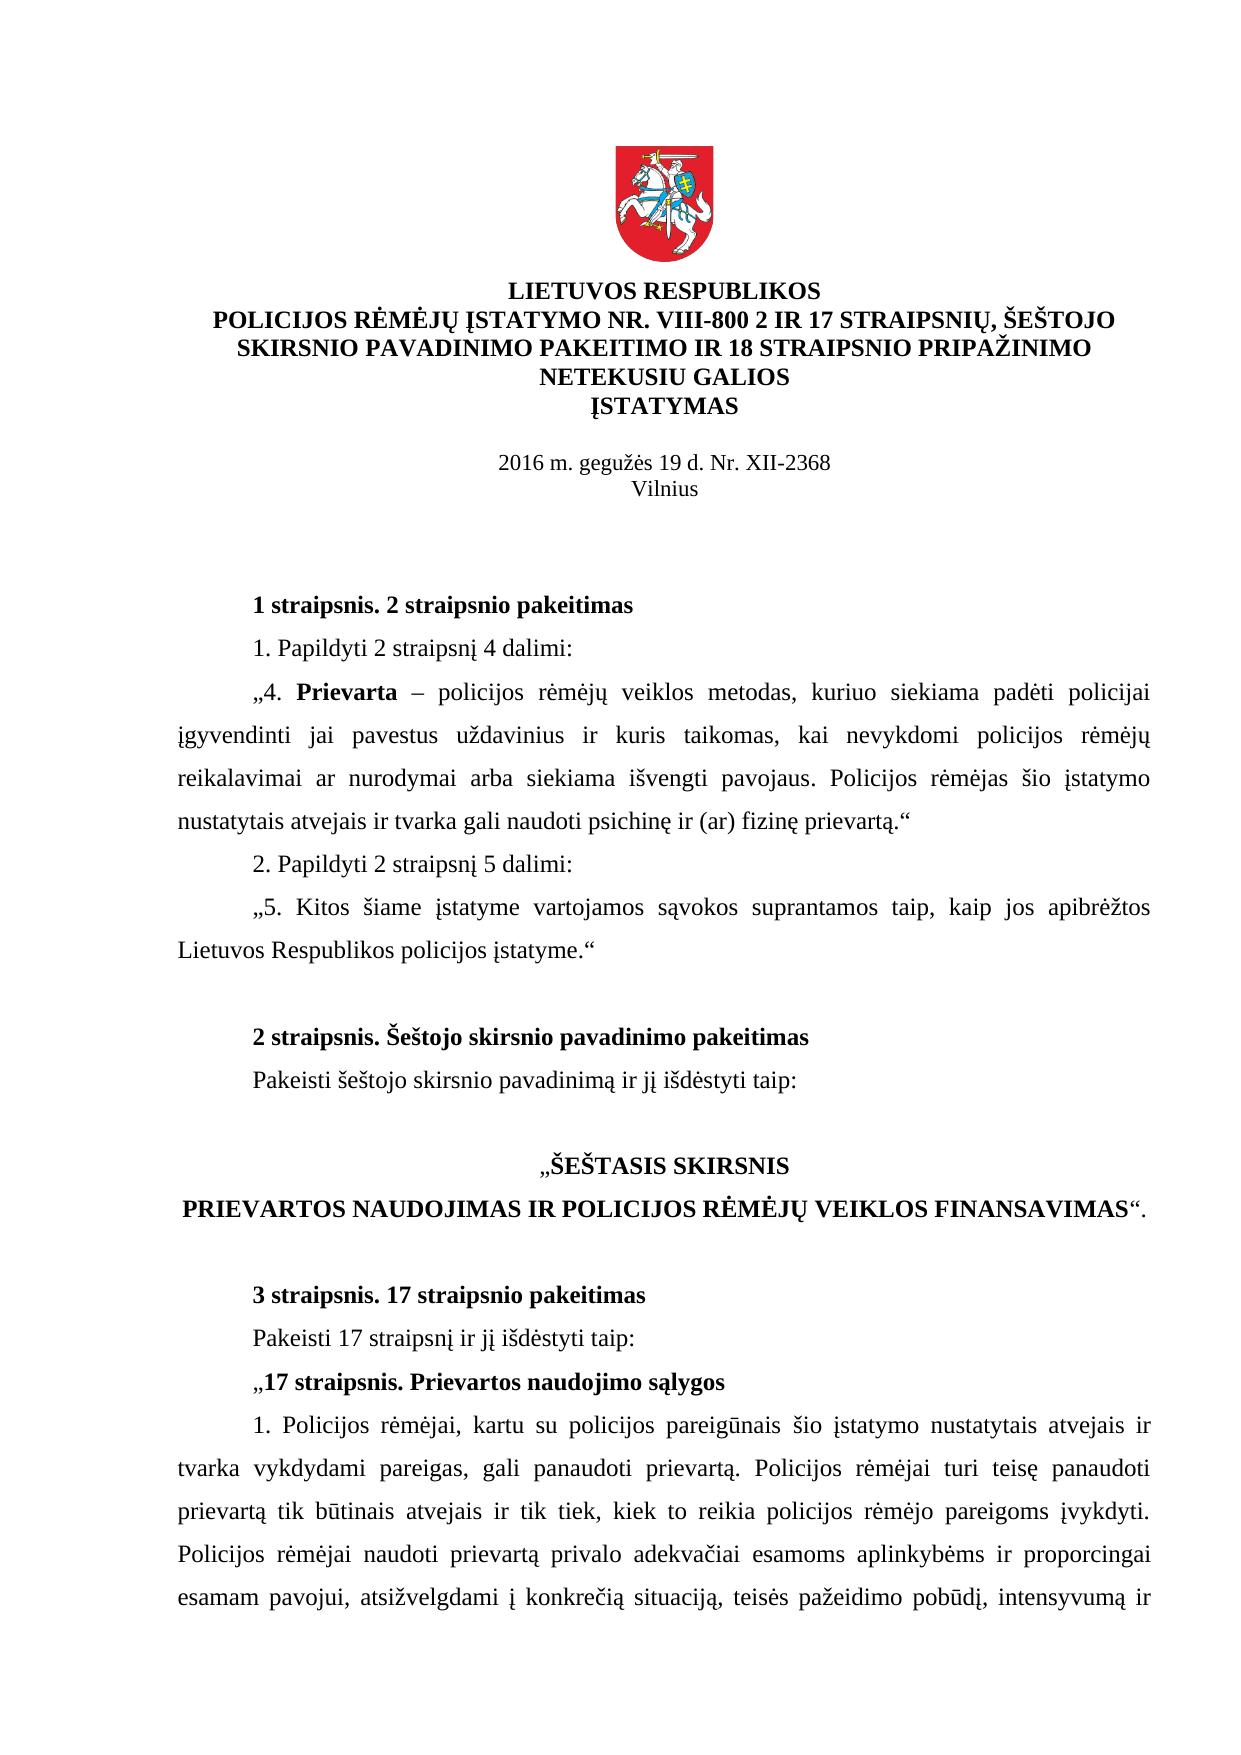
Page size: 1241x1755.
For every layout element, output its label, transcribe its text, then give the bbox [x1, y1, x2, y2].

text „ŠEŠTASIS SKIRSNIS [177, 1151, 1152, 1180]
text „17 straipsnis. Prievartos naudojimo sąlygos [177, 1367, 1152, 1395]
text 2016 m. gegužės 19 d. Nr. XII-2368 [177, 448, 1152, 475]
text ĮSTATYMAS [177, 391, 1152, 420]
text PRIEVARTOS NAUDOJIMAS IR POLICIJOS RĖMĖJŲ VEIKLOS FINANSAVIMAS“. [177, 1194, 1152, 1223]
text 1 straipsnis. 2 straipsnio pakeitimas [177, 590, 1152, 619]
text POLICIJOS RĖMĖJŲ ĮSTATYMO NR. VIII-800 2 IR 17 STRAIPSNIŲ, ŠEŠTOJO SKIRSNIO PAVADINIMO PAKEITIMO IR 18 STRAIPSNIO PRIPAŽINIMO NETEKUSIU GALIOS [177, 305, 1152, 391]
text 1. Papildyti 2 straipsnį 4 dalimi: [177, 633, 1152, 662]
text LIETUVOS RESPUBLIKOS [177, 276, 1152, 305]
text Vilnius [177, 475, 1152, 501]
text 2 straipsnis. Šeštojo skirsnio pavadinimo pakeitimas [177, 1022, 1152, 1050]
text 1. Policijos rėmėjai, kartu su policijos pareigūnais šio įstatymo nustatytais atvejais ir tvarka vykdydami pareigas, gali panaudoti prievartą. Policijos rėmėjai turi teisę panaudoti prievartą tik būtinais atvejais ir tik tiek, kiek to reikia policijos rėmėjo pareigoms įvykdyti. Policijos rėmėjai naudoti prievartą privalo adekvačiai esamoms aplinkybėms ir proporcingai esamam pavojui, atsižvelgdami į konkrečią situaciją, teisės pažeidimo pobūdį, intensyvumą ir [177, 1410, 1152, 1611]
text 3 straipsnis. 17 straipsnio pakeitimas [177, 1280, 1152, 1309]
text 2. Papildyti 2 straipsnį 5 dalimi: [177, 849, 1152, 878]
text „4. Prievarta – policijos rėmėjų veiklos metodas, kuriuo siekiama padėti policijai įgyvendinti jai pavestus uždavinius ir kuris taikomas, kai nevykdomi policijos rėmėjų reikalavimai ar nurodymai arba siekiama išvengti pavojaus. Policijos rėmėjas šio įstatymo nustatytais atvejais ir tvarka gali naudoti psichinę ir (ar) fizinę prievartą.“ [177, 677, 1152, 835]
text „5. Kitos šiame įstatyme vartojamos sąvokos suprantamos taip, kaip jos apibrėžtos Lietuvos Respublikos policijos įstatyme.“ [177, 892, 1152, 964]
text Pakeisti šeštojo skirsnio pavadinimą ir jį išdėstyti taip: [177, 1065, 1152, 1093]
text Pakeisti 17 straipsnį ir jį išdėstyti taip: [177, 1323, 1152, 1352]
